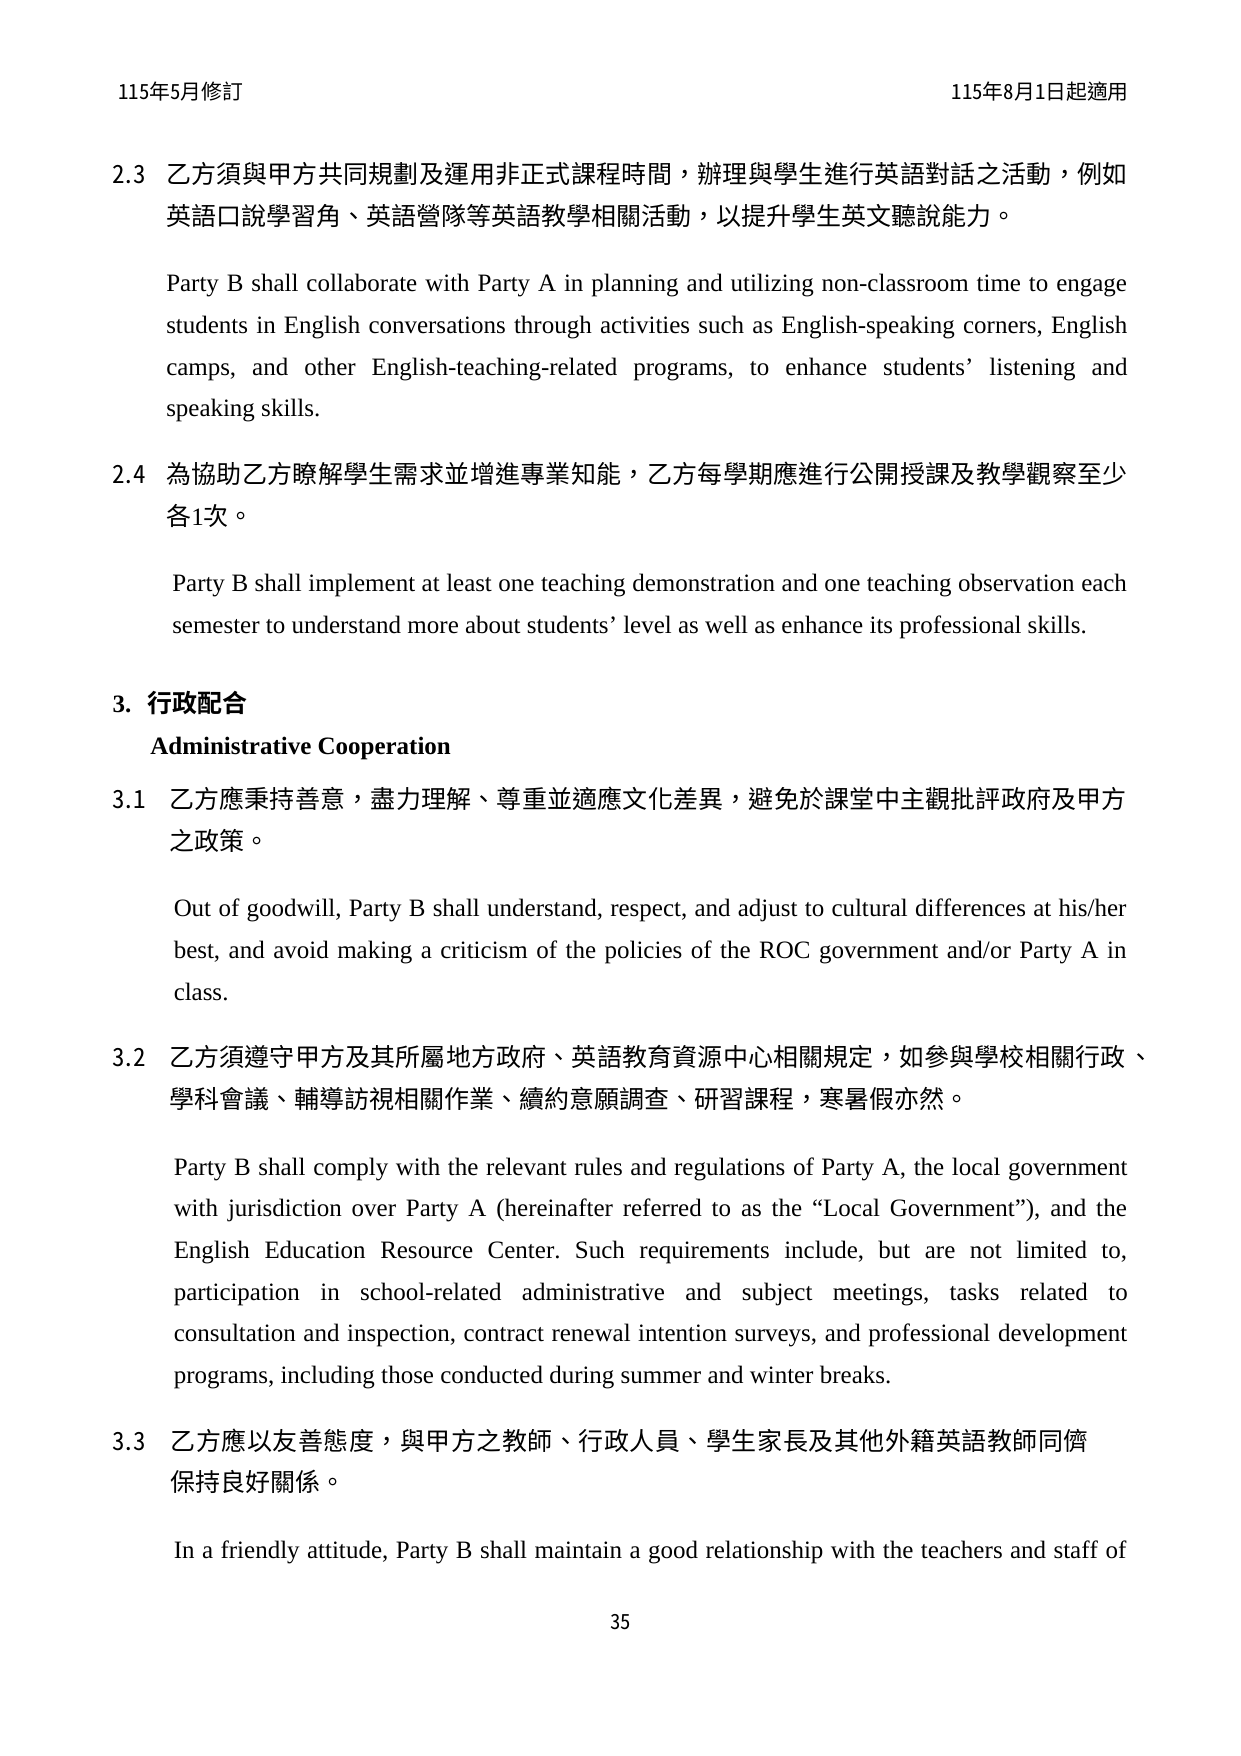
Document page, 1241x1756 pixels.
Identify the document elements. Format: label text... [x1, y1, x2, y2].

text Out of goodwill, Party B shall understand, respect, and adjust to cultural differences at his/her best, and avoid making a criticism of the policies of the ROC government and/or Party A in class. [173, 883, 1128, 1008]
list 乙方須與甲方共同規劃及運用非正式課程時間，辦理與學生進行英語對話之活動，例如英語口說學習角、英語營隊等英語教學相關活動，以提升學生英文聽說能力。 [112, 150, 1128, 233]
list 為協助乙方瞭解學生需求並增進專業知能，乙方每學期應進行公開授課及教學觀察至少各1次。 [112, 450, 1128, 533]
list 乙方須遵守甲方及其所屬地方政府、英語教育資源中心相關規定，如參與學校相關行政、學科會議、輔導訪視相關作業、續約意願調查、研習課程，寒暑假亦然。 [112, 1033, 1128, 1117]
text Administrative Cooperation [150, 721, 1128, 762]
list 乙方應以友善態度，與甲方之教師、行政人員、學生家長及其他外籍英語教師同儕保持良好關係。 [112, 1417, 1092, 1500]
list 乙方應秉持善意，盡力理解、尊重並適應文化差異，避免於課堂中主觀批評政府及甲方之政策。 [112, 775, 1128, 858]
text Party B shall implement at least one teaching demonstration and one teaching observation each semester to understand more about students’ level as well as enhance its professional skills. [172, 558, 1128, 642]
text In a friendly attitude, Party B shall maintain a good relationship with the teachers and staff of [173, 1525, 1128, 1567]
text Party B shall comply with the relevant rules and regulations of Party A, the local government with jurisdiction over Party A (hereinafter referred to as the “Local Government”), and the English Education Resource Center. Such requirements include, but are not limited to, participation in school-related administrative and subject meetings, tasks related to consultation and inspection, contract renewal intention surveys, and professional development programs, including those conducted during summer and winter breaks. [173, 1142, 1128, 1392]
list 行政配合 [112, 679, 1128, 721]
text Party B shall collaborate with Party A in planning and utilizing non-classroom time to engage students in English conversations through activities such as English-speaking corners, English camps, and other English-teaching-related programs, to enhance students’ listening and speaking skills. [166, 258, 1128, 425]
